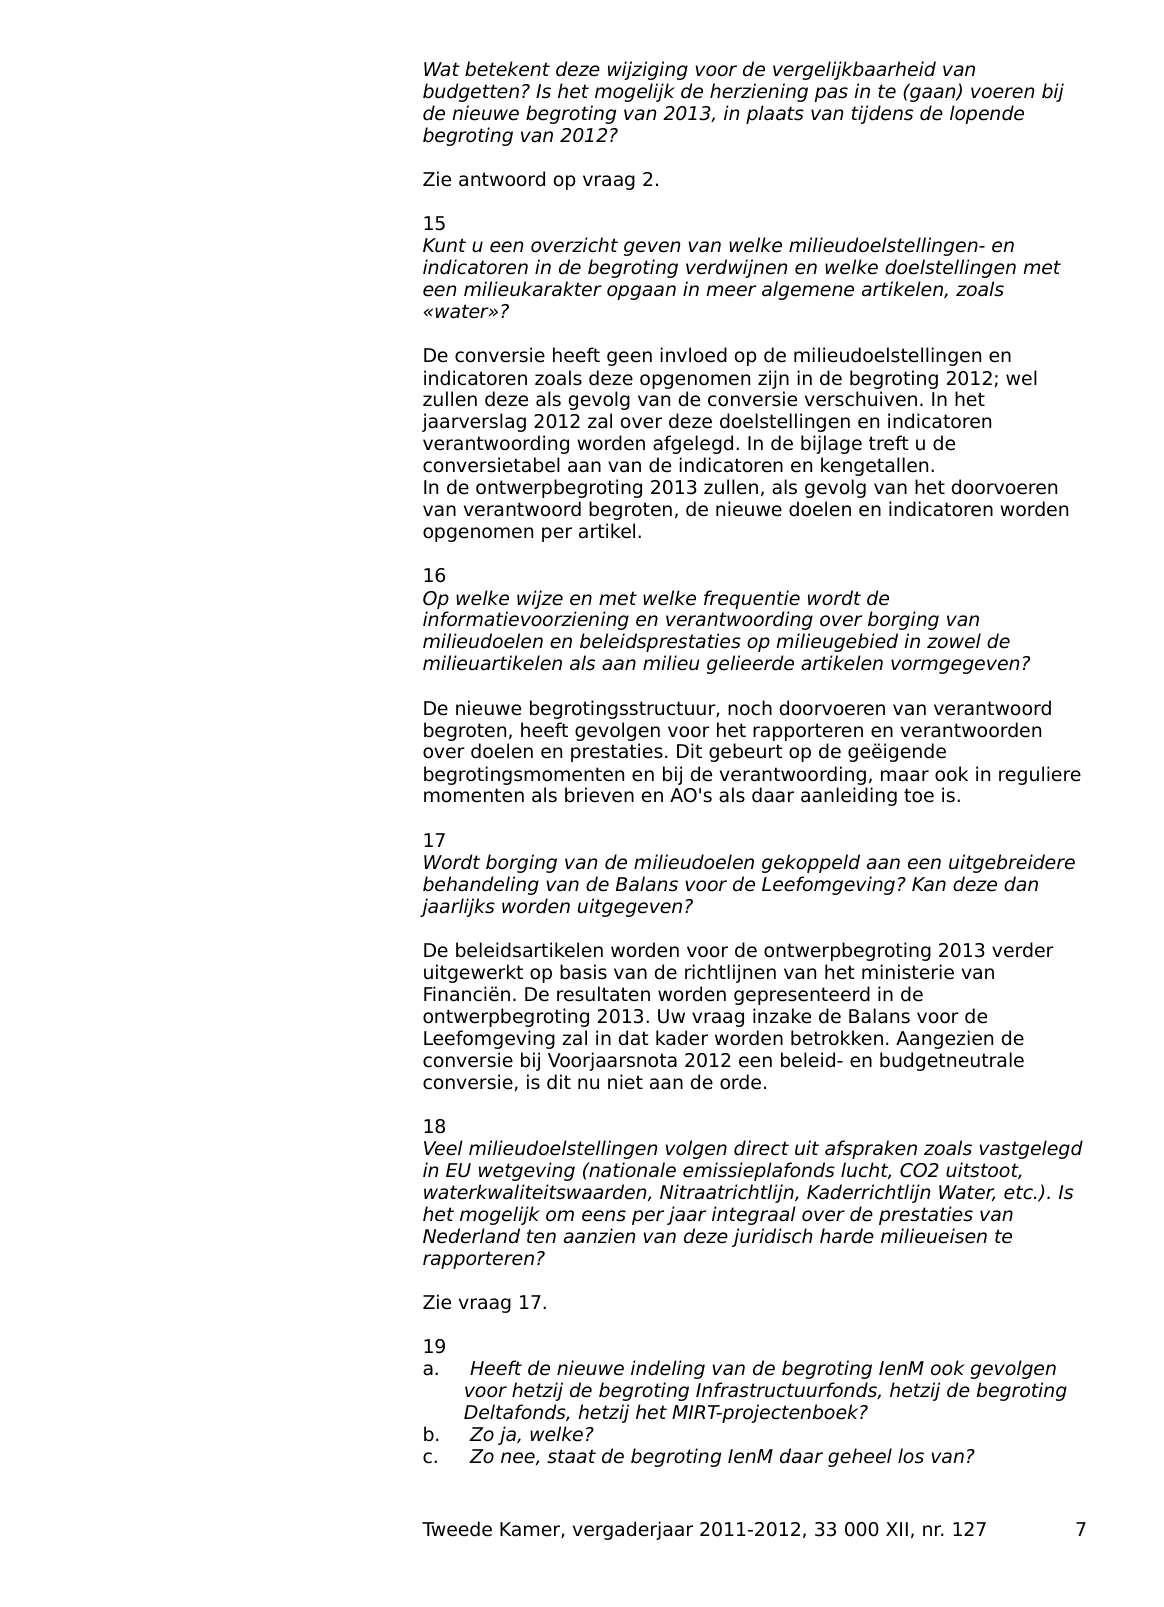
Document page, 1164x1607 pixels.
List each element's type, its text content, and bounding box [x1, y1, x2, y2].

text De beleidsartikelen worden voor de ontwerpbegroting 2013 verder uitgewerkt op basis van de richtlijnen van het ministerie van Financiën. De resultaten worden gepresenteerd in de ontwerpbegroting 2013. Uw vraag inzake de Balans voor de Leefomgeving zal in dat kader worden betrokken. Aangezien de conversie bij Voorjaarsnota 2012 een beleid- en budgetneutrale conversie, is dit nu niet aan de orde. [422, 940, 1087, 1093]
text De nieuwe begrotingsstructuur, noch doorvoeren van verantwoord begroten, heeft gevolgen voor het rapporteren en verantwoorden over doelen en prestaties. Dit gebeurt op de geëigende begrotingsmomenten en bij de verantwoording, maar ook in reguliere momenten als brieven en AO's als daar aanleiding toe is. [422, 697, 1087, 807]
text Zie vraag 17. [422, 1292, 1087, 1314]
text Op welke wijze en met welke frequentie wordt de informatievoorziening en verantwoording over borging van milieudoelen en beleidsprestaties op milieugebied in zowel de milieuartikelen als aan milieu gelieerde artikelen vormgegeven? [422, 587, 1087, 675]
text 17 [422, 829, 1087, 852]
text c. Zo nee, staat de begroting IenM daar geheel los van? [422, 1446, 1087, 1468]
text Zie antwoord op vraag 2. [422, 169, 1087, 191]
text In de ontwerpbegroting 2013 zullen, als gevolg van het doorvoeren van verantwoord begroten, de nieuwe doelen en indicatoren worden opgenomen per artikel. [422, 477, 1087, 543]
text 16 [422, 565, 1087, 587]
text De conversie heeft geen invloed op de milieudoelstellingen en indicatoren zoals deze opgenomen zijn in de begroting 2012; wel zullen deze als gevolg van de conversie verschuiven. In het jaarverslag 2012 zal over deze doelstellingen en indicatoren verantwoording worden afgelegd. In de bijlage treft u de conversietabel aan van de indicatoren en kengetallen. [422, 345, 1087, 477]
text Veel milieudoelstellingen volgen direct uit afspraken zoals vastgelegd in EU wetgeving (nationale emissieplafonds lucht, CO2 uitstoot, waterkwaliteitswaarden, Nitraatrichtlijn, Kaderrichtlijn Water, etc.). Is het mogelijk om eens per jaar integraal over de prestaties van Nederland ten aanzien van deze juridisch harde milieueisen te rapporteren? [422, 1138, 1087, 1269]
text Wordt borging van de milieudoelen gekoppeld aan een uitgebreidere behandeling van de Balans voor de Leefomgeving? Kan deze dan jaarlijks worden uitgegeven? [422, 852, 1087, 917]
text b. Zo ja, welke? [422, 1424, 1087, 1446]
text a. Heeft de nieuwe indeling van de begroting IenM ook gevolgen voor hetzij de begroting Infrastructuurfonds, hetzij de begroting Deltafonds, hetzij het MIRT-projectenboek? [422, 1358, 1087, 1424]
text 18 [422, 1116, 1087, 1138]
text 19 [422, 1336, 1087, 1358]
text Wat betekent deze wijziging voor de vergelijkbaarheid van budgetten? Is het mogelijk de herziening pas in te (gaan) voeren bij de nieuwe begroting van 2013, in plaats van tijdens de lopende begroting van 2012? [422, 59, 1087, 147]
text 15 [422, 213, 1087, 235]
text Kunt u een overzicht geven van welke milieudoelstellingen- en indicatoren in de begroting verdwijnen en welke doelstellingen met een milieukarakter opgaan in meer algemene artikelen, zoals «water»? [422, 235, 1087, 323]
